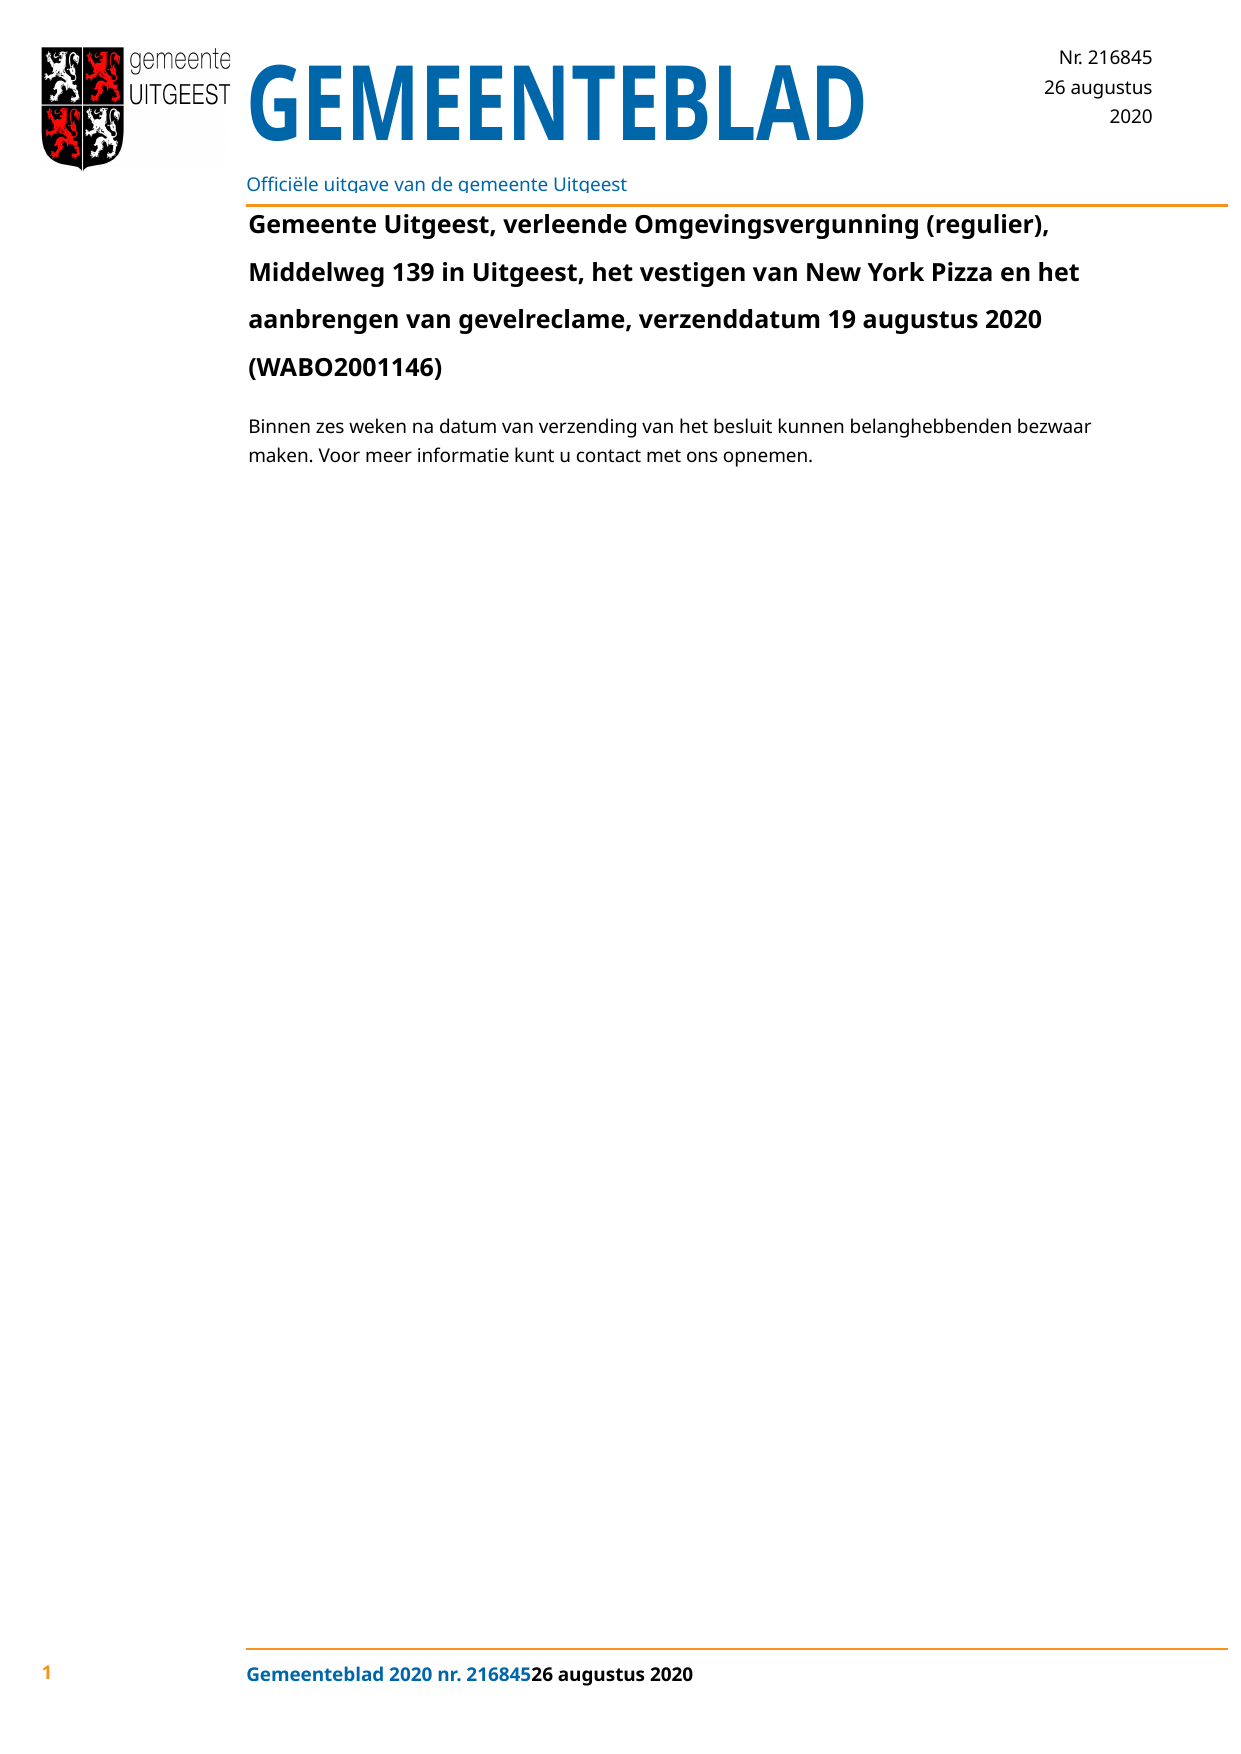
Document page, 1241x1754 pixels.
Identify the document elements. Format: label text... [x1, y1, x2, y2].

text Binnen zes weken na datum van verzending van het besluit kunnen belanghebbenden bezwaar maken. Voor meer informatie kunt u contact met ons opnemen. [248, 413, 1152, 468]
picture [41, 47, 231, 172]
text Gemeente Uitgeest, verleende Omgevingsvergunning (regulier), Middelweg 139 in Uitgeest, het vestigen van New York Pizza en het aanbrengen van gevelreclame, verzenddatum 19 augustus 2020 (WABO2001146) [248, 207, 1152, 384]
